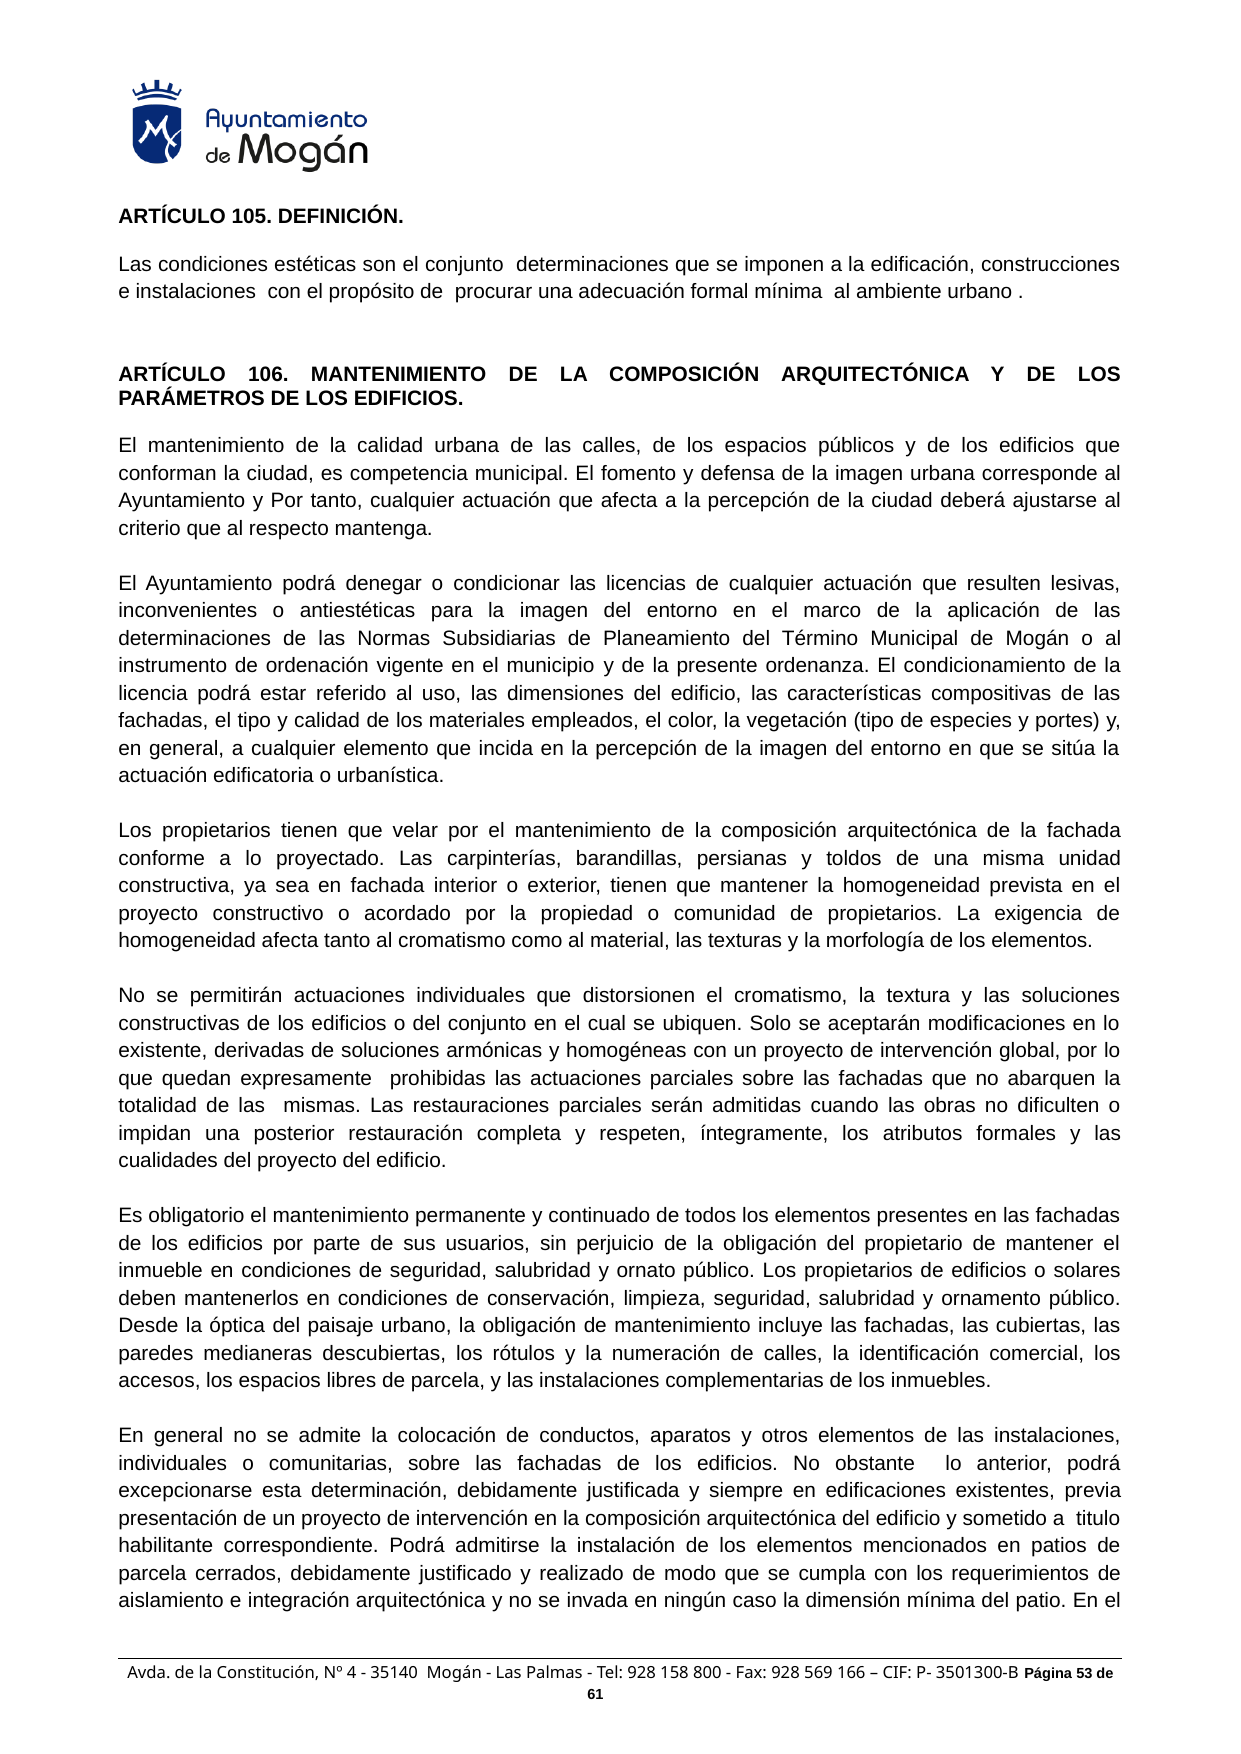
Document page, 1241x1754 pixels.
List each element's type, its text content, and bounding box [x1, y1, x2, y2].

text ARTÍCULO 106. MANTENIMIENTO DE LA COMPOSICIÓN ARQUITECTÓNICA Y DE LOS PARÁMETROS DE LOS EDIFICIOS. [118, 361, 1122, 409]
list Las condiciones estéticas son el conjunto determinaciones que se imponen a la edificación, construcciones e instalaciones con el propósito de procurar una adecuación formal mínima al ambiente urbano . [118, 251, 1122, 303]
list El Ayuntamiento podrá denegar o condicionar las licencias de cualquier actuación que resulten lesivas, inconvenientes o antiestéticas para la imagen del entorno en el marco de la aplicación de las determinaciones de las Normas Subsidiarias de Planeamiento del Término Municipal de Mogán o al instrumento de ordenación vigente en el municipio y de la presente ordenanza. El condicionamiento de la licencia podrá estar referido al uso, las dimensiones del edificio, las características compositivas de las fachadas, el tipo y calidad de los materiales empleados, el color, la vegetación (tipo de especies y portes) y, en general, a cualquier elemento que incida en la percepción de la imagen del entorno en que se sitúa la actuación edificatoria o urbanística. [118, 571, 1122, 787]
list Los propietarios tienen que velar por el mantenimiento de la composición arquitectónica de la fachada conforme a lo proyectado. Las carpinterías, barandillas, persianas y toldos de una misma unidad constructiva, ya sea en fachada interior o exterior, tienen que mantener la homogeneidad prevista en el proyecto constructivo o acordado por la propiedad o comunidad de propietarios. La exigencia de homogeneidad afecta tanto al cromatismo como al material, las texturas y la morfología de los elementos. [118, 818, 1122, 952]
picture [117, 58, 385, 190]
text ARTÍCULO 105. DEFINICIÓN. [118, 203, 1122, 227]
list No se permitirán actuaciones individuales que distorsionen el cromatismo, la textura y las soluciones constructivas de los edificios o del conjunto en el cual se ubiquen. Solo se aceptarán modificaciones en lo existente, derivadas de soluciones armónicas y homogéneas con un proyecto de intervención global, por lo que quedan expresamente prohibidas las actuaciones parciales sobre las fachadas que no abarquen la totalidad de las mismas. Las restauraciones parciales serán admitidas cuando las obras no dificulten o impidan una posterior restauración completa y respeten, íntegramente, los atributos formales y las cualidades del proyecto del edificio. [118, 983, 1122, 1172]
list El mantenimiento de la calidad urbana de las calles, de los espacios públicos y de los edificios que conforman la ciudad, es competencia municipal. El fomento y defensa de la imagen urbana corresponde al Ayuntamiento y Por tanto, cualquier actuación que afecta a la percepción de la ciudad deberá ajustarse al criterio que al respecto mantenga. [118, 433, 1122, 540]
list Es obligatorio el mantenimiento permanente y continuado de todos los elementos presentes en las fachadas de los edificios por parte de sus usuarios, sin perjuicio de la obligación del propietario de mantener el inmueble en condiciones de seguridad, salubridad y ornato público. Los propietarios de edificios o solares deben mantenerlos en condiciones de conservación, limpieza, seguridad, salubridad y ornamento público. Desde la óptica del paisaje urbano, la obligación de mantenimiento incluye las fachadas, las cubiertas, las paredes medianeras descubiertas, los rótulos y la numeración de calles, la identificación comercial, los accesos, los espacios libres de parcela, y las instalaciones complementarias de los inmuebles. [118, 1203, 1122, 1392]
list En general no se admite la colocación de conductos, aparatos y otros elementos de las instalaciones, individuales o comunitarias, sobre las fachadas de los edificios. No obstante lo anterior, podrá excepcionarse esta determinación, debidamente justificada y siempre en edificaciones existentes, previa presentación de un proyecto de intervención en la composición arquitectónica del edificio y sometido a titulo habilitante correspondiente. Podrá admitirse la instalación de los elementos mencionados en patios de parcela cerrados, debidamente justificado y realizado de modo que se cumpla con los requerimientos de aislamiento e integración arquitectónica y no se invada en ningún caso la dimensión mínima del patio. En el [118, 1423, 1122, 1612]
